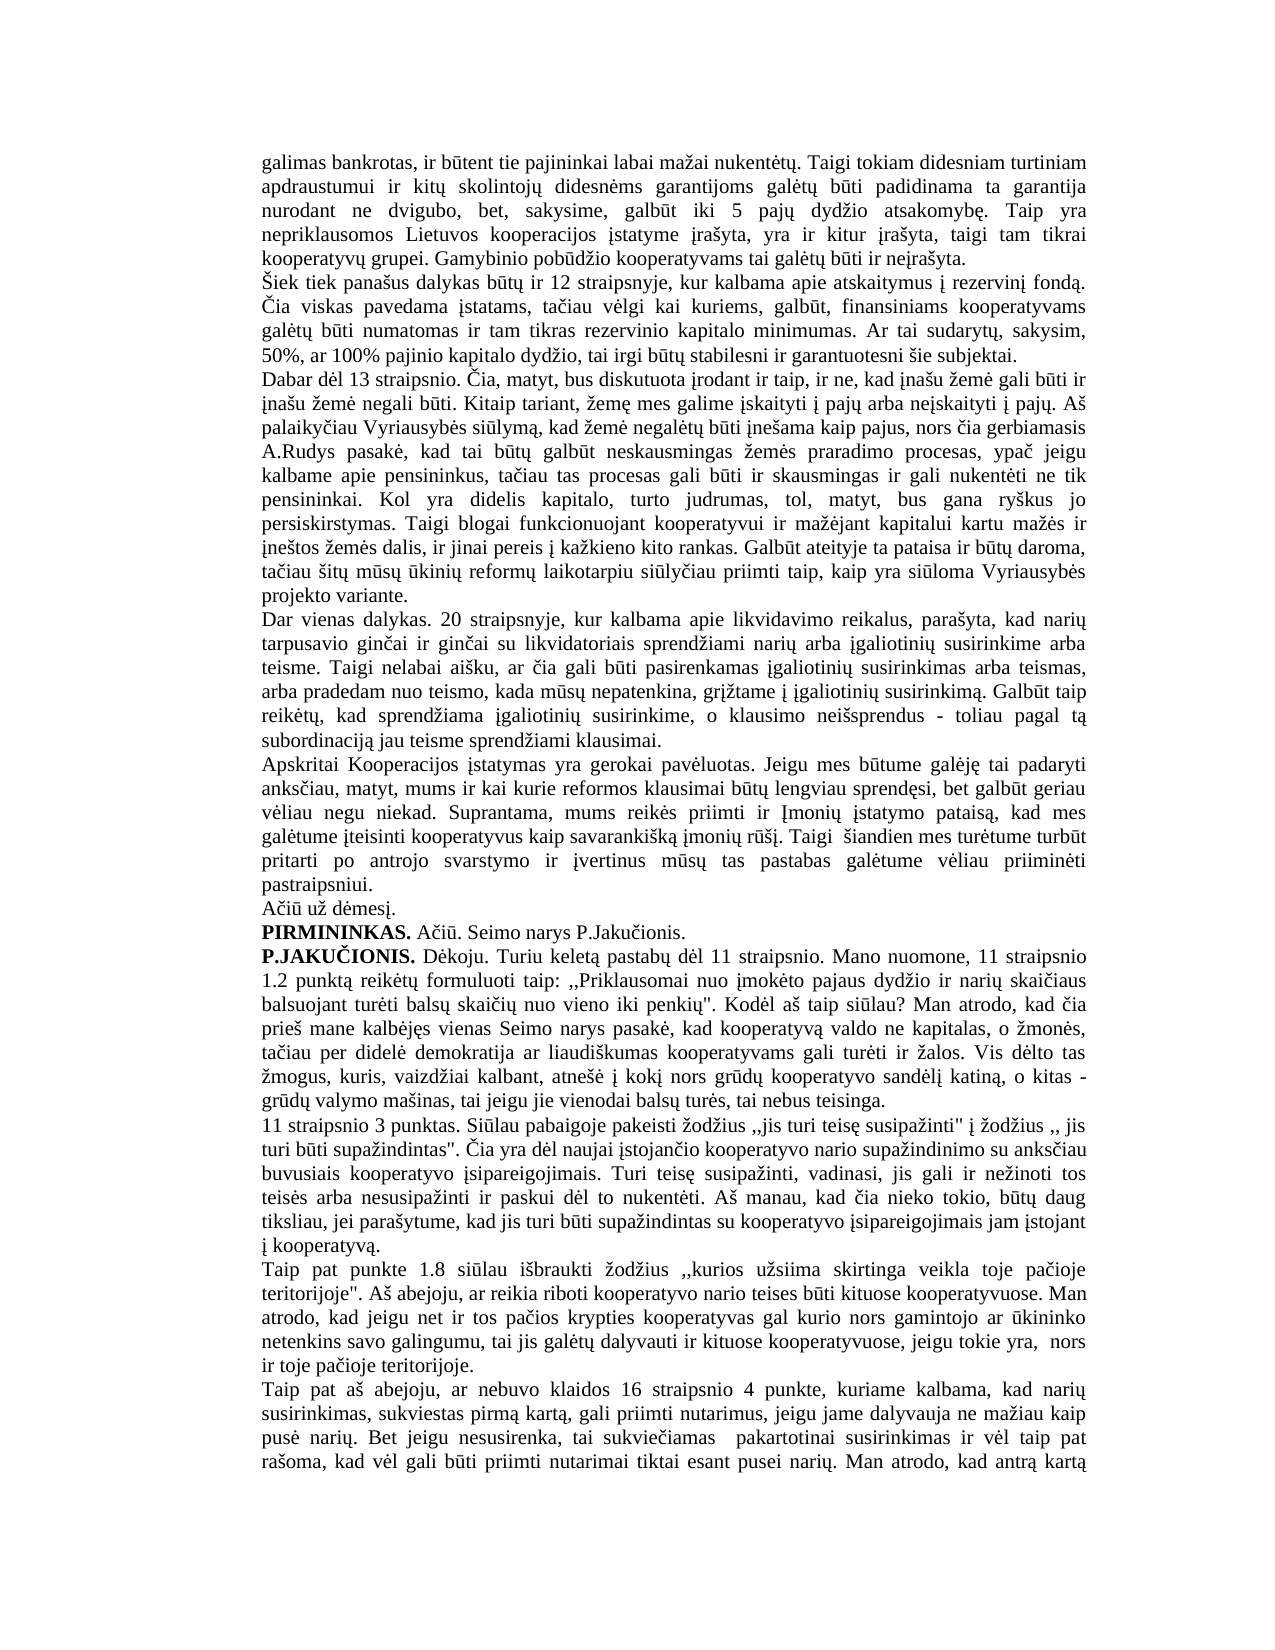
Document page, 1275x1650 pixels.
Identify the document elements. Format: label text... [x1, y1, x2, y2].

text PIRMININKAS. Ačiū. Seimo narys P.Jakučionis. [261, 920, 1087, 944]
text P.JAKUČIONIS. Dėkoju. Turiu keletą pastabų dėl 11 straipsnio. Mano nuomone, 11 straipsnio 1.2 punktą reikėtų formuluoti taip: ,,Priklausomai nuo įmokėto pajaus dydžio ir narių skaičiaus balsuojant turėti balsų skaičių nuo vieno iki penkių". Kodėl aš taip siūlau? Man atrodo, kad čia prieš mane kalbėjęs vienas Seimo narys pasakė, kad kooperatyvą valdo ne kapitalas, o žmonės, tačiau per didelė demokratija ar liaudiškumas kooperatyvams gali turėti ir žalos. Vis dėlto tas žmogus, kuris, vaizdžiai kalbant, atnešė į kokį nors grūdų kooperatyvo sandėlį katiną, o kitas - grūdų valymo mašinas, tai jeigu jie vienodai balsų turės, tai nebus teisinga. [261, 944, 1087, 1112]
text Šiek tiek panašus dalykas būtų ir 12 straipsnyje, kur kalbama apie atskaitymus į rezervinį fondą. Čia viskas pavedama įstatams, tačiau vėlgi kai kuriems, galbūt, finansiniams kooperatyvams galėtų būti numatomas ir tam tikras rezervinio kapitalo minimumas. Ar tai sudarytų, sakysim, 50%, ar 100% pajinio kapitalo dydžio, tai irgi būtų stabilesni ir garantuotesni šie subjektai. [261, 270, 1087, 367]
text Ačiū už dėmesį. [261, 896, 1087, 920]
text Taip pat aš abejoju, ar nebuvo klaidos 16 straipsnio 4 punkte, kuriame kalbama, kad narių susirinkimas, sukviestas pirmą kartą, gali priimti nutarimus, jeigu jame dalyvauja ne mažiau kaip pusė narių. Bet jeigu nesusirenka, tai sukviečiamas pakartotinai susirinkimas ir vėl taip pat rašoma, kad vėl gali būti priimti nutarimai tiktai esant pusei narių. Man atrodo, kad antrą kartą [261, 1377, 1087, 1473]
text Apskritai Kooperacijos įstatymas yra gerokai pavėluotas. Jeigu mes būtume galėję tai padaryti anksčiau, matyt, mums ir kai kurie reformos klausimai būtų lengviau sprendęsi, bet galbūt geriau vėliau negu niekad. Suprantama, mums reikės priimti ir Įmonių įstatymo pataisą, kad mes galėtume įteisinti kooperatyvus kaip savarankišką įmonių rūšį. Taigi šiandien mes turėtume turbūt pritarti po antrojo svarstymo ir įvertinus mūsų tas pastabas galėtume vėliau priiminėti pastraipsniui. [261, 752, 1087, 896]
text Dabar dėl 13 straipsnio. Čia, matyt, bus diskutuota įrodant ir taip, ir ne, kad įnašu žemė gali būti ir įnašu žemė negali būti. Kitaip tariant, žemę mes galime įskaityti į pajų arba neįskaityti į pajų. Aš palaikyčiau Vyriausybės siūlymą, kad žemė negalėtų būti įnešama kaip pajus, nors čia gerbiamasis A.Rudys pasakė, kad tai būtų galbūt neskausmingas žemės praradimo procesas, ypač jeigu kalbame apie pensininkus, tačiau tas procesas gali būti ir skausmingas ir gali nukentėti ne tik pensininkai. Kol yra didelis kapitalo, turto judrumas, tol, matyt, bus gana ryškus jo persiskirstymas. Taigi blogai funkcionuojant kooperatyvui ir mažėjant kapitalui kartu mažės ir įneštos žemės dalis, ir jinai pereis į kažkieno kito rankas. Galbūt ateityje ta pataisa ir būtų daroma, tačiau šitų mūsų ūkinių reformų laikotarpiu siūlyčiau priimti taip, kaip yra siūloma Vyriausybės projekto variante. [261, 367, 1087, 607]
text galimas bankrotas, ir būtent tie pajininkai labai mažai nukentėtų. Taigi tokiam didesniam turtiniam apdraustumui ir kitų skolintojų didesnėms garantijoms galėtų būti padidinama ta garantija nurodant ne dvigubo, bet, sakysime, galbūt iki 5 pajų dydžio atsakomybę. Taip yra nepriklausomos Lietuvos kooperacijos įstatyme įrašyta, yra ir kitur įrašyta, taigi tam tikrai kooperatyvų grupei. Gamybinio pobūdžio kooperatyvams tai galėtų būti ir neįrašyta. [261, 150, 1087, 270]
text Taip pat punkte 1.8 siūlau išbraukti žodžius ,,kurios užsiima skirtinga veikla toje pačioje teritorijoje". Aš abejoju, ar reikia riboti kooperatyvo nario teises būti kituose kooperatyvuose. Man atrodo, kad jeigu net ir tos pačios krypties kooperatyvas gal kurio nors gamintojo ar ūkininko netenkins savo galingumu, tai jis galėtų dalyvauti ir kituose kooperatyvuose, jeigu tokie yra, nors ir toje pačioje teritorijoje. [261, 1257, 1087, 1377]
text Dar vienas dalykas. 20 straipsnyje, kur kalbama apie likvidavimo reikalus, parašyta, kad narių tarpusavio ginčai ir ginčai su likvidatoriais sprendžiami narių arba įgaliotinių susirinkime arba teisme. Taigi nelabai aišku, ar čia gali būti pasirenkamas įgaliotinių susirinkimas arba teismas, arba pradedam nuo teismo, kada mūsų nepatenkina, grįžtame į įgaliotinių susirinkimą. Galbūt taip reikėtų, kad sprendžiama įgaliotinių susirinkime, o klausimo neišsprendus - toliau pagal tą subordinaciją jau teisme sprendžiami klausimai. [261, 607, 1087, 752]
text 11 straipsnio 3 punktas. Siūlau pabaigoje pakeisti žodžius ,,jis turi teisę susipažinti" į žodžius ,, jis turi būti supažindintas". Čia yra dėl naujai įstojančio kooperatyvo nario supažindinimo su anksčiau buvusiais kooperatyvo įsipareigojimais. Turi teisę susipažinti, vadinasi, jis gali ir nežinoti tos teisės arba nesusipažinti ir paskui dėl to nukentėti. Aš manau, kad čia nieko tokio, būtų daug tiksliau, jei parašytume, kad jis turi būti supažindintas su kooperatyvo įsipareigojimais jam įstojant į kooperatyvą. [261, 1112, 1087, 1257]
